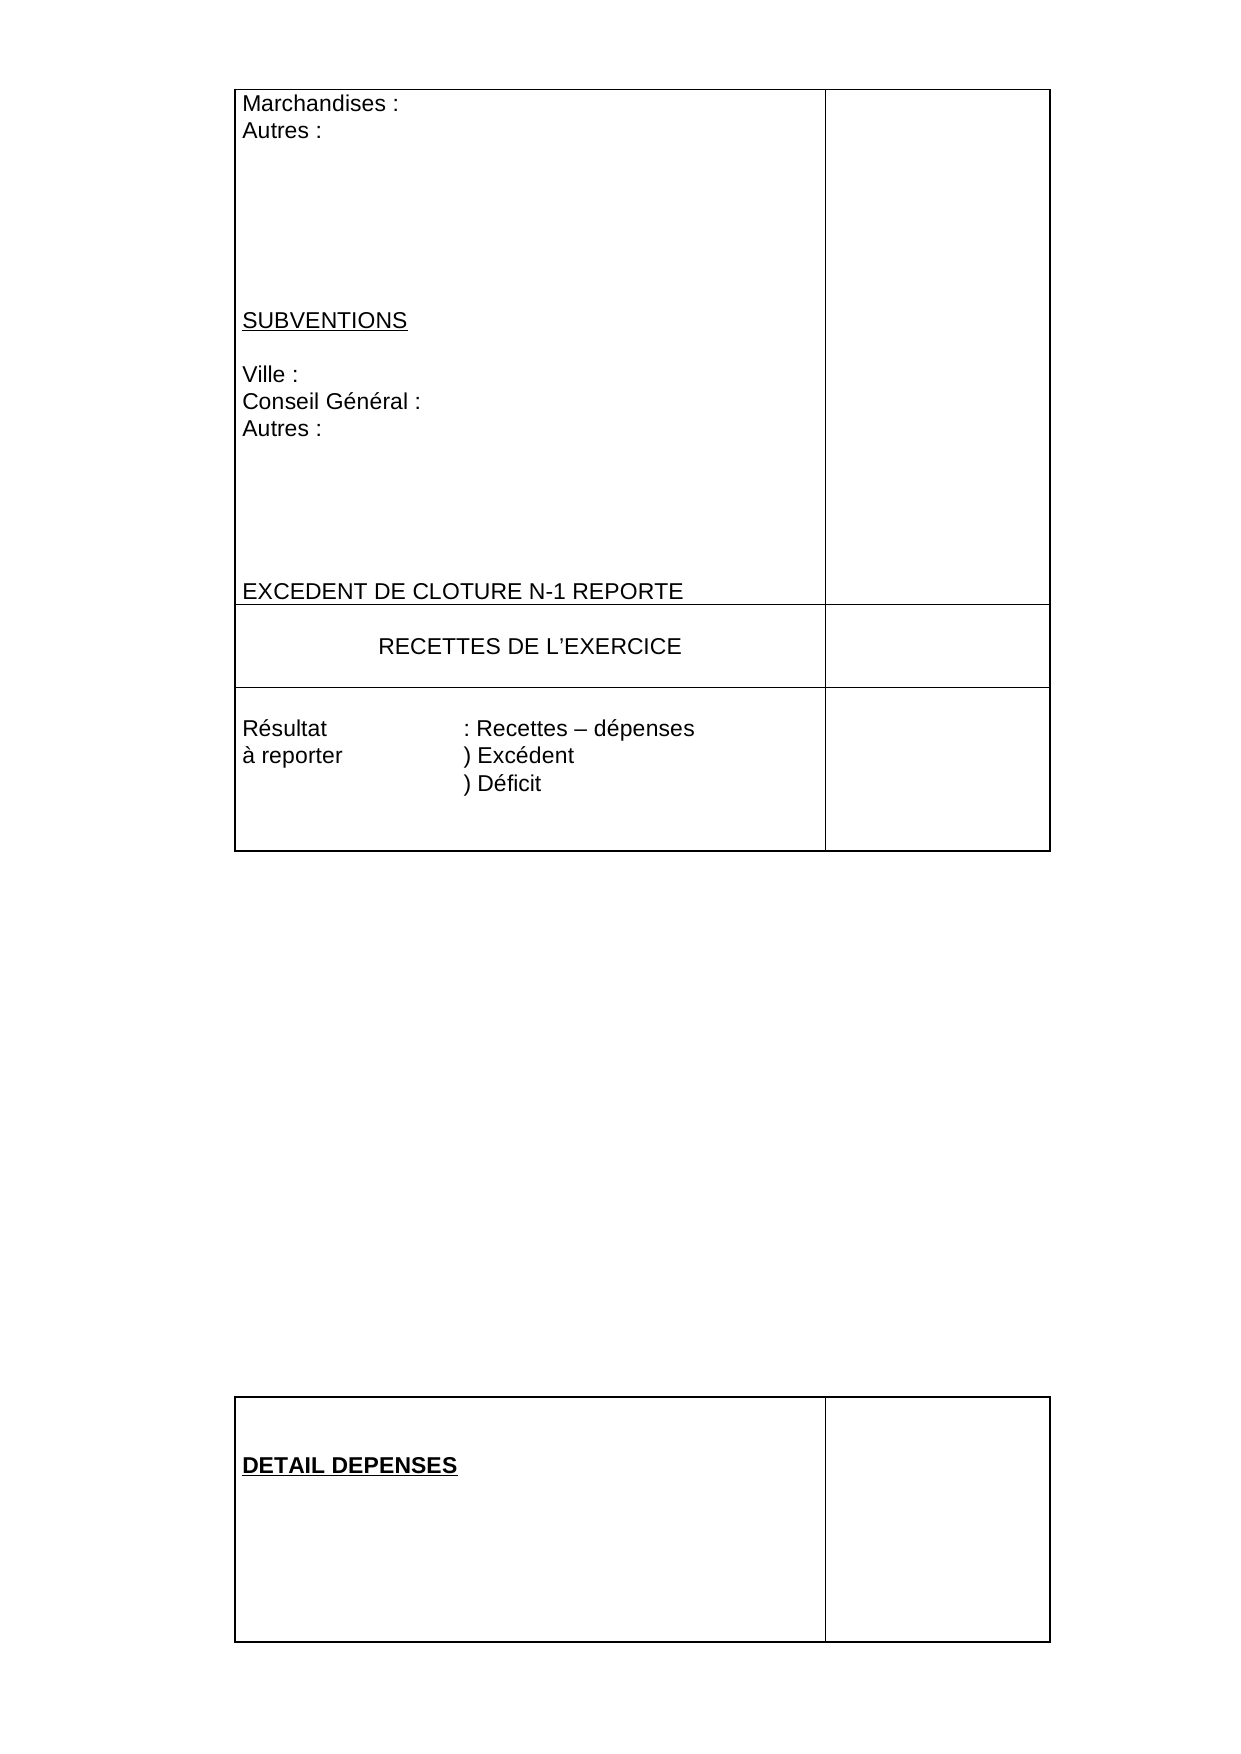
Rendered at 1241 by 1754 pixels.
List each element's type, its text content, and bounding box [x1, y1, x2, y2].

table_cell RECETTES DE L’EXERCICE [236, 605, 825, 687]
table_cell [826, 688, 1049, 850]
table_header [826, 1398, 1049, 1641]
table_cell Résultat : Recettes – dépenses à reporter ) Excédent ) Déficit [236, 688, 825, 850]
table_cell Marchandises : Autres : SUBVENTIONS Ville : Conseil Général : Autres : EXCEDENT DE CLOTURE N-1 REPORTE [236, 90, 825, 604]
table_cell [826, 90, 1049, 604]
table_header DETAIL DEPENSES [236, 1398, 825, 1641]
table_cell [826, 605, 1049, 687]
